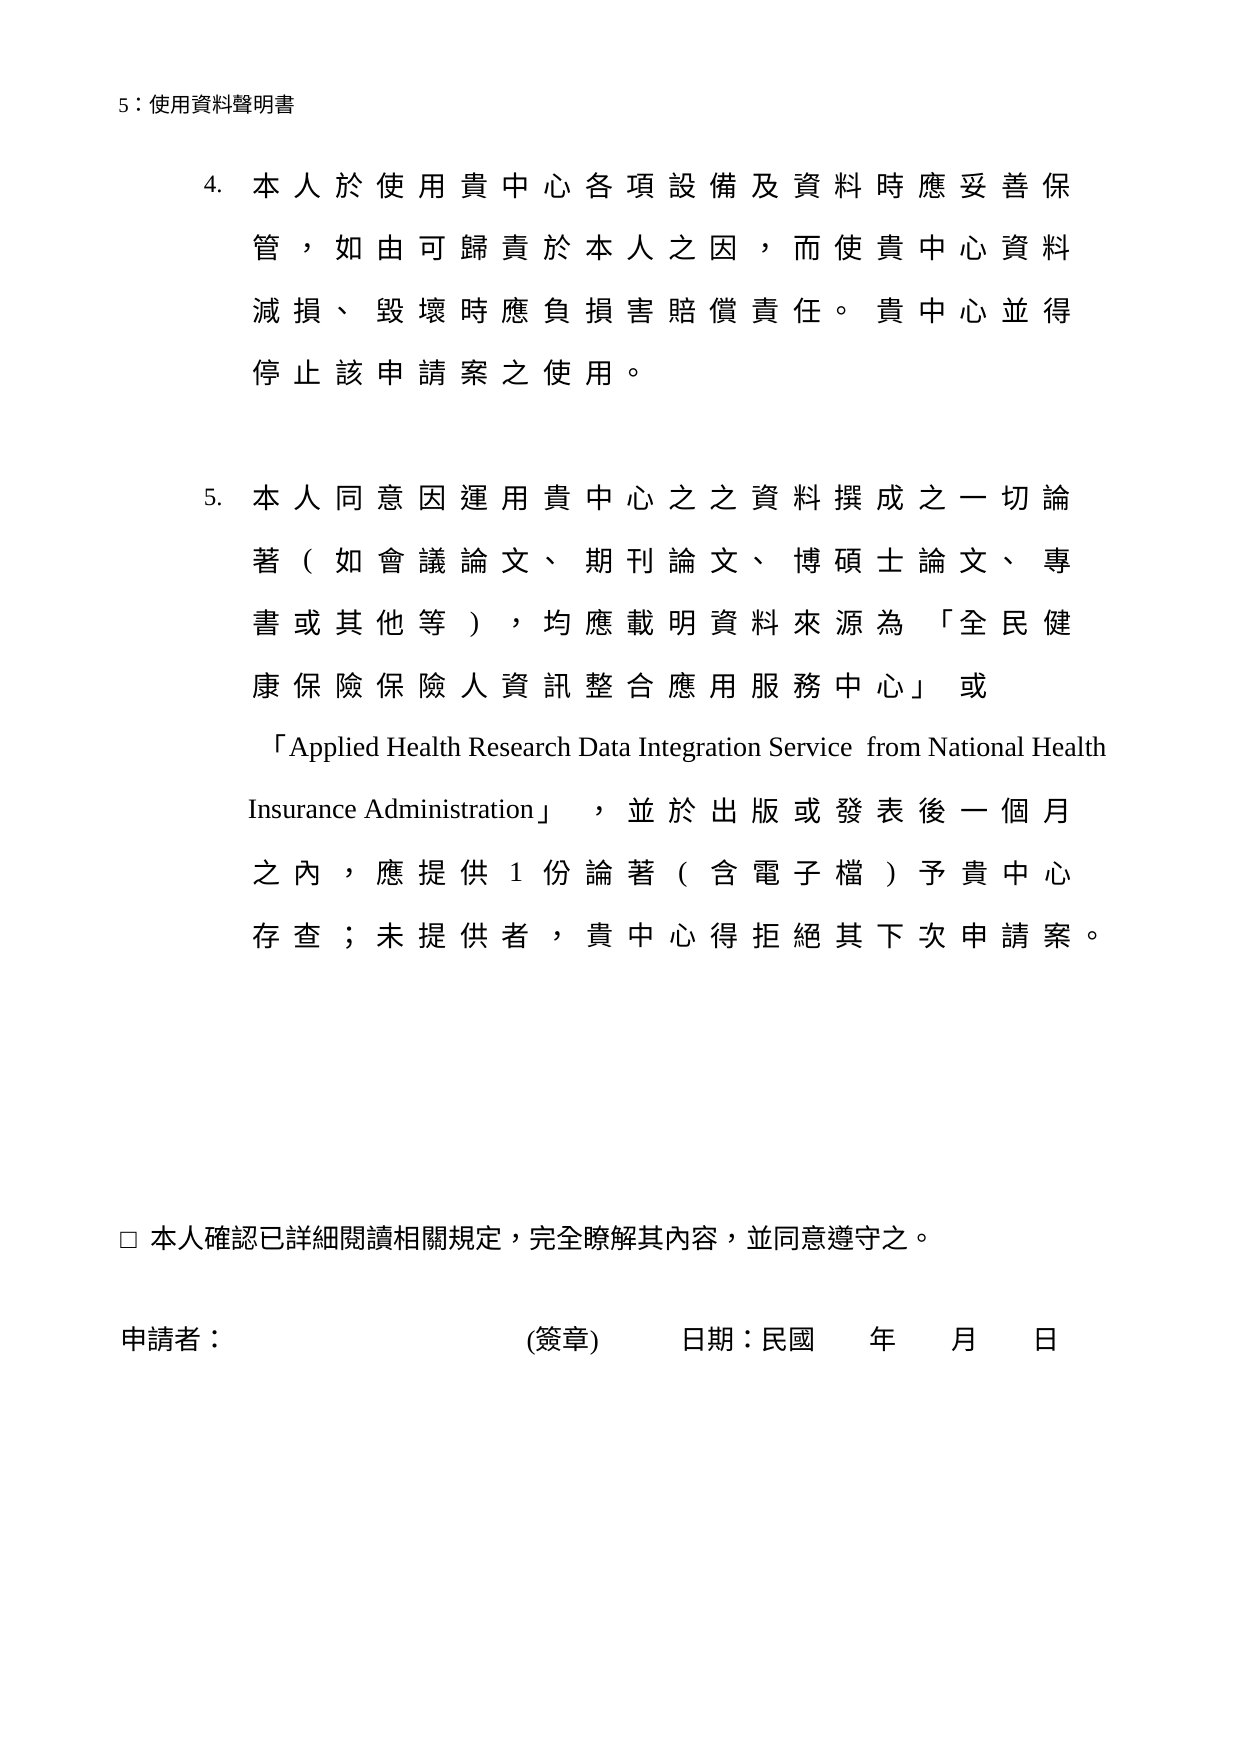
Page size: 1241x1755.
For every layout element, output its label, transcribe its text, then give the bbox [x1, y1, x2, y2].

list 本人同意因運用貴中心之之資料撰成之一切論著(如會議論文、期刊論文、博碩士論文、專書或其他等)，均應載明資料來源為「全民健康保險保險人資訊整合應用服務中心」或「Applied Health Research Data Integration Service from National Health Insurance Administration」，並於出版或發表後一個月之內，應提供1份論著(含電子檔)予貴中心存查；未提供者，貴中心得拒絕其下次申請案。 [195, 455, 1110, 955]
list 本人於使用貴中心各項設備及資料時應妥善保管，如由可歸責於本人之因，而使貴中心資料減損、毀壞時應負損害賠償責任。貴中心並得停止該申請案之使用。 [195, 142, 1110, 392]
text □ 本人確認已詳細閱讀相關規定，完全瞭解其內容，並同意遵守之。 [120, 1217, 1120, 1256]
text 申請者： (簽章) 日期：民國 年 月 日 [120, 1318, 1120, 1357]
